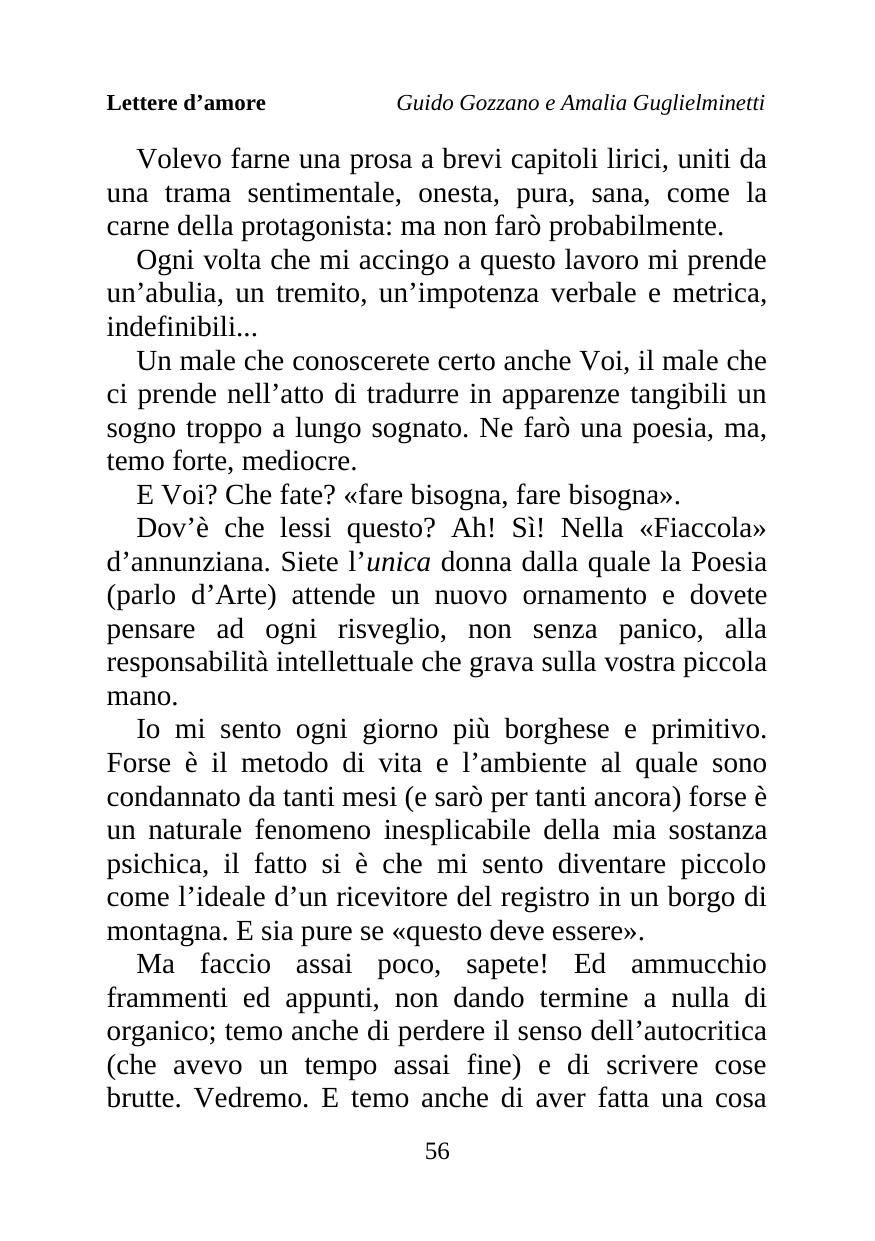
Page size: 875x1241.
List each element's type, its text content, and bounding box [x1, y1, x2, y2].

text Dov’è che lessi questo? Ah! Sì! Nella «Fiaccola» d’annunziana. Siete l’unica donna dalla quale la Poesia (parlo d’Arte) attende un nuovo ornamento e dovete pensare ad ogni risveglio, non senza panico, alla responsabilità intellettuale che grava sulla vostra piccola mano. [106, 510, 768, 712]
text Un male che conoscerete certo anche Voi, il male che ci prende nell’atto di tradurre in apparenze tangibili un sogno troppo a lungo sognato. Ne farò una poesia, ma, temo forte, mediocre. [106, 343, 768, 477]
text Volevo farne una prosa a brevi capitoli lirici, uniti da una trama sentimentale, onesta, pura, sana, come la carne della protagonista: ma non farò probabilmente. [106, 141, 768, 242]
text Ma faccio assai poco, sapete! Ed ammucchio frammenti ed appunti, non dando termine a nulla di organico; temo anche di perdere il senso dell’autocritica (che avevo un tempo assai fine) e di scrivere cose brutte. Vedremo. E temo anche di aver fatta una cosa [106, 946, 768, 1114]
text E Voi? Che fate? «fare bisogna, fare bisogna». [106, 477, 768, 510]
text Ogni volta che mi accingo a questo lavoro mi prende un’abulia, un tremito, un’impotenza verbale e metrica, indefinibili... [106, 242, 768, 343]
text Io mi sento ogni giorno più borghese e primitivo. Forse è il metodo di vita e l’ambiente al quale sono condannato da tanti mesi (e sarò per tanti ancora) forse è un naturale fenomeno inesplicabile della mia sostanza psichica, il fatto si è che mi sento diventare piccolo come l’ideale d’un ricevitore del registro in un borgo di montagna. E sia pure se «questo deve essere». [106, 712, 768, 946]
